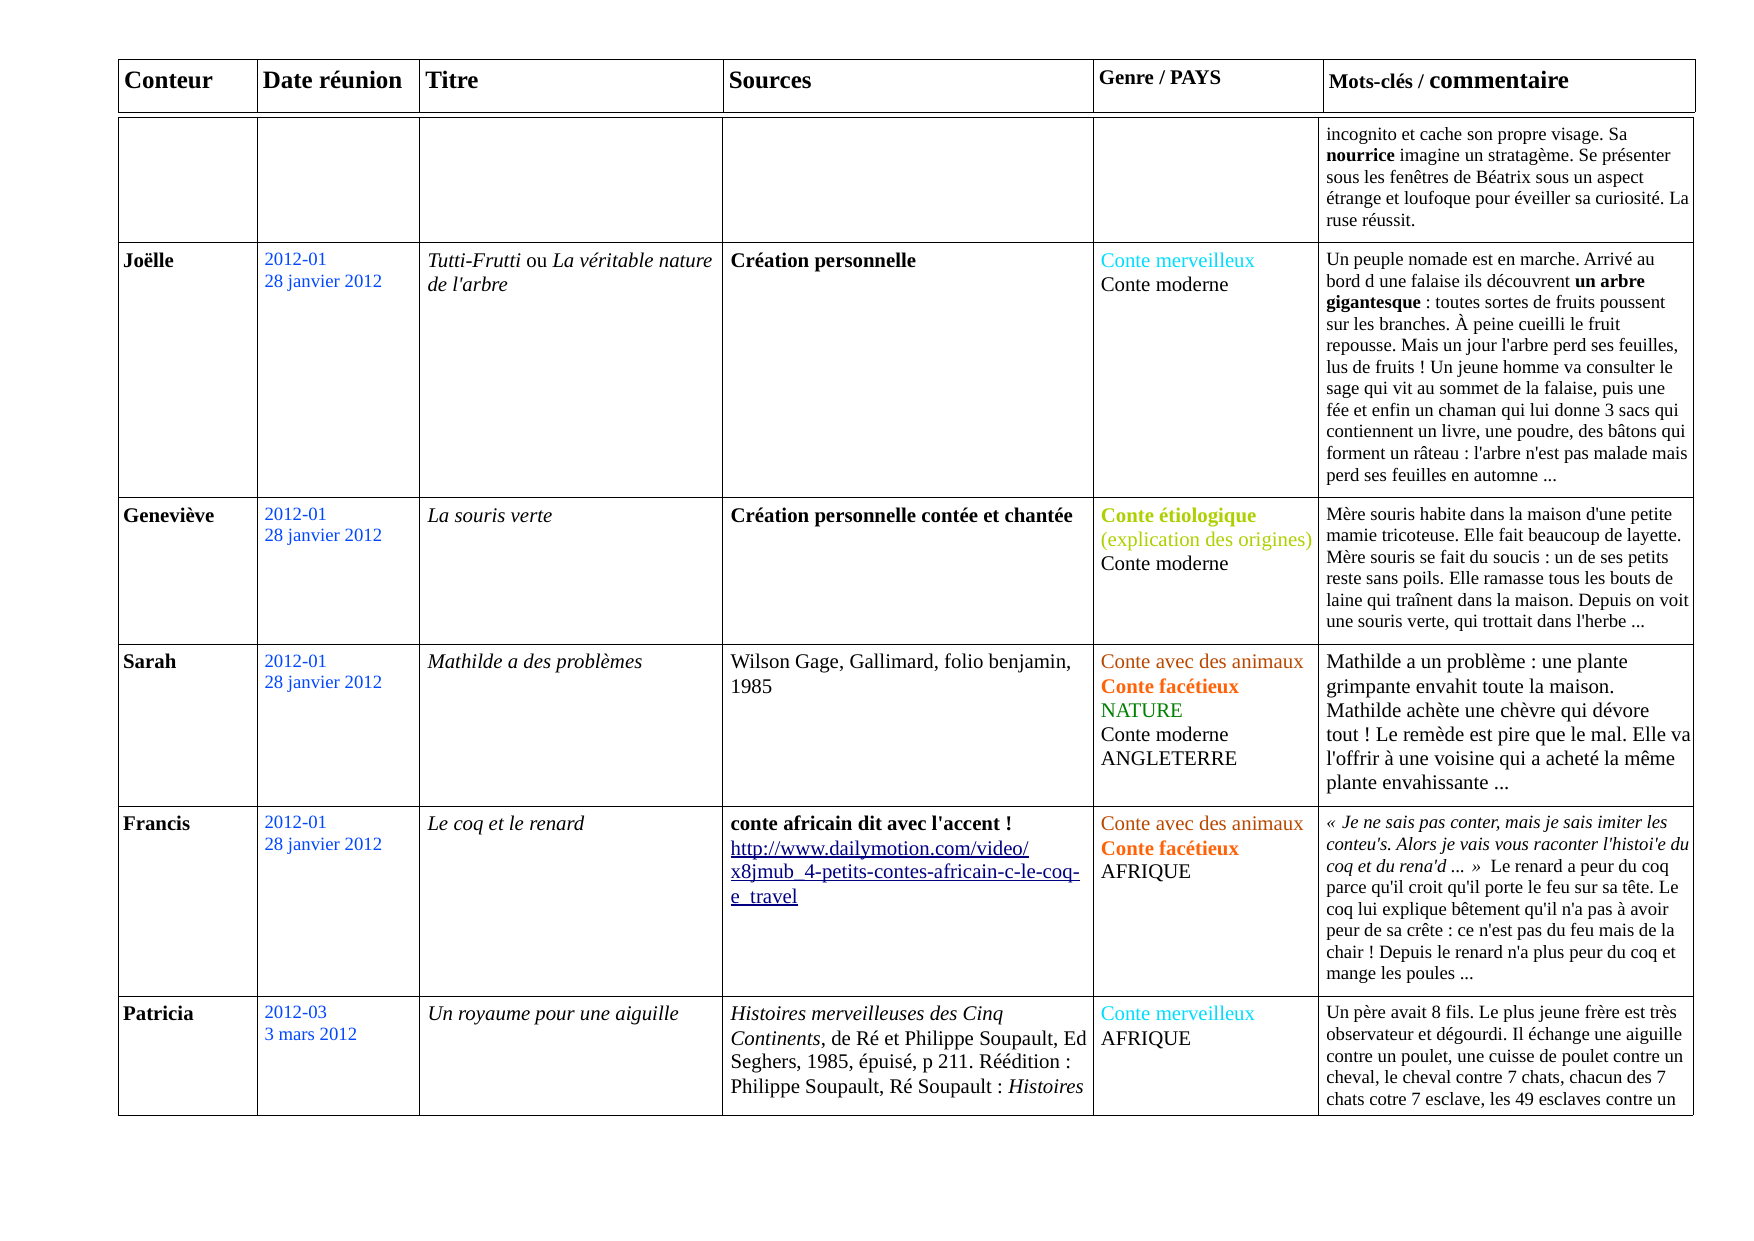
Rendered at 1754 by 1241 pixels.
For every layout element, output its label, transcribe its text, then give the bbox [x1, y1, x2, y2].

table_cell Conte merveilleux Conte moderne [1094, 243, 1318, 497]
table_cell [1094, 118, 1318, 242]
table_cell Mère souris habite dans la maison d'une petite mamie tricoteuse. Elle fait beaucoup de layette. Mère souris se fait du soucis : un de ses petits reste sans poils. Elle ramasse tous les bouts de laine qui traînent dans la maison. Depuis on voit une souris verte, qui trottait dans l'herbe ... [1319, 498, 1693, 644]
table_cell Conte avec des animaux Conte facétieux AFRIQUE [1094, 807, 1318, 996]
table_cell Wilson Gage, Gallimard, folio benjamin, 1985 [723, 645, 1093, 806]
table_cell Un royaume pour une aiguille [420, 997, 722, 1115]
table_cell Conte étiologique (explication des origines) Conte moderne [1094, 498, 1318, 644]
table_cell 2012-03 3 mars 2012 [258, 997, 419, 1115]
table_cell Création personnelle contée et chantée [723, 498, 1093, 644]
table_cell incognito et cache son propre visage. Sa nourrice imagine un stratagème. Se présenter sous les fenêtres de Béatrix sous un aspect étrange et loufoque pour éveiller sa curiosité. La ruse réussit. [1319, 118, 1693, 242]
table_cell [723, 118, 1093, 242]
table_cell 2012-01 28 janvier 2012 [258, 645, 419, 806]
table_cell Conte merveilleux AFRIQUE [1094, 997, 1318, 1115]
table_cell 2012-01 28 janvier 2012 [258, 243, 419, 497]
table_cell Création personnelle [723, 243, 1093, 497]
table_cell Histoires merveilleuses des Cinq Continents, de Ré et Philippe Soupault, Ed Seghers, 1985, épuisé, p 211. Réédition : Philippe Soupault, Ré Soupault : Histoires [723, 997, 1093, 1115]
table_cell Conte avec des animaux Conte facétieux NATURE Conte moderne ANGLETERRE [1094, 645, 1318, 806]
table_cell « Je ne sais pas conter, mais je sais imiter les conteu's. Alors je vais vous raconter l'histoi'e du coq et du rena'd ... » Le renard a peur du coq parce qu'il croit qu'il porte le feu sur sa tête. Le coq lui explique bêtement qu'il n'a pas à avoir peur de sa crête : ce n'est pas du feu mais de la chair ! Depuis le renard n'a plus peur du coq et mange les poules ... [1319, 807, 1693, 996]
table_cell Francis [119, 807, 257, 996]
table_cell Sarah [119, 645, 257, 806]
table_cell conte africain dit avec l'accent ! http://www.dailymotion.com/video/x8jmub_4-petits-contes-africain-c-le-coq-e_travel [723, 807, 1093, 996]
table_cell Joëlle [119, 243, 257, 497]
table_cell Geneviève [119, 498, 257, 644]
table_cell Un père avait 8 fils. Le plus jeune frère est très observateur et dégourdi. Il échange une aiguille contre un poulet, une cuisse de poulet contre un cheval, le cheval contre 7 chats, chacun des 7 chats cotre 7 esclave, les 49 esclaves contre un [1319, 997, 1693, 1115]
table_cell [119, 118, 257, 242]
table_cell Un peuple nomade est en marche. Arrivé au bord d une falaise ils découvrent un arbre gigantesque : toutes sortes de fruits poussent sur les branches. À peine cueilli le fruit repousse. Mais un jour l'arbre perd ses feuilles, lus de fruits ! Un jeune homme va consulter le sage qui vit au sommet de la falaise, puis une fée et enfin un chaman qui lui donne 3 sacs qui contiennent un livre, une poudre, des bâtons qui forment un râteau : l'arbre n'est pas malade mais perd ses feuilles en automne ... [1319, 243, 1693, 497]
table_cell [420, 118, 722, 242]
table_cell 2012-01 28 janvier 2012 [258, 807, 419, 996]
table_cell [258, 118, 419, 242]
table_cell Mathilde a un problème : une plante grimpante envahit toute la maison. Mathilde achète une chèvre qui dévore tout ! Le remède est pire que le mal. Elle va l'offrir à une voisine qui a acheté la même plante envahissante ... [1319, 645, 1693, 806]
table_cell Mathilde a des problèmes [420, 645, 722, 806]
table_cell 2012-01 28 janvier 2012 [258, 498, 419, 644]
table_cell Tutti-Frutti ou La véritable nature de l'arbre [420, 243, 722, 497]
table_cell Patricia [119, 997, 257, 1115]
table_cell Le coq et le renard [420, 807, 722, 996]
table_cell La souris verte [420, 498, 722, 644]
